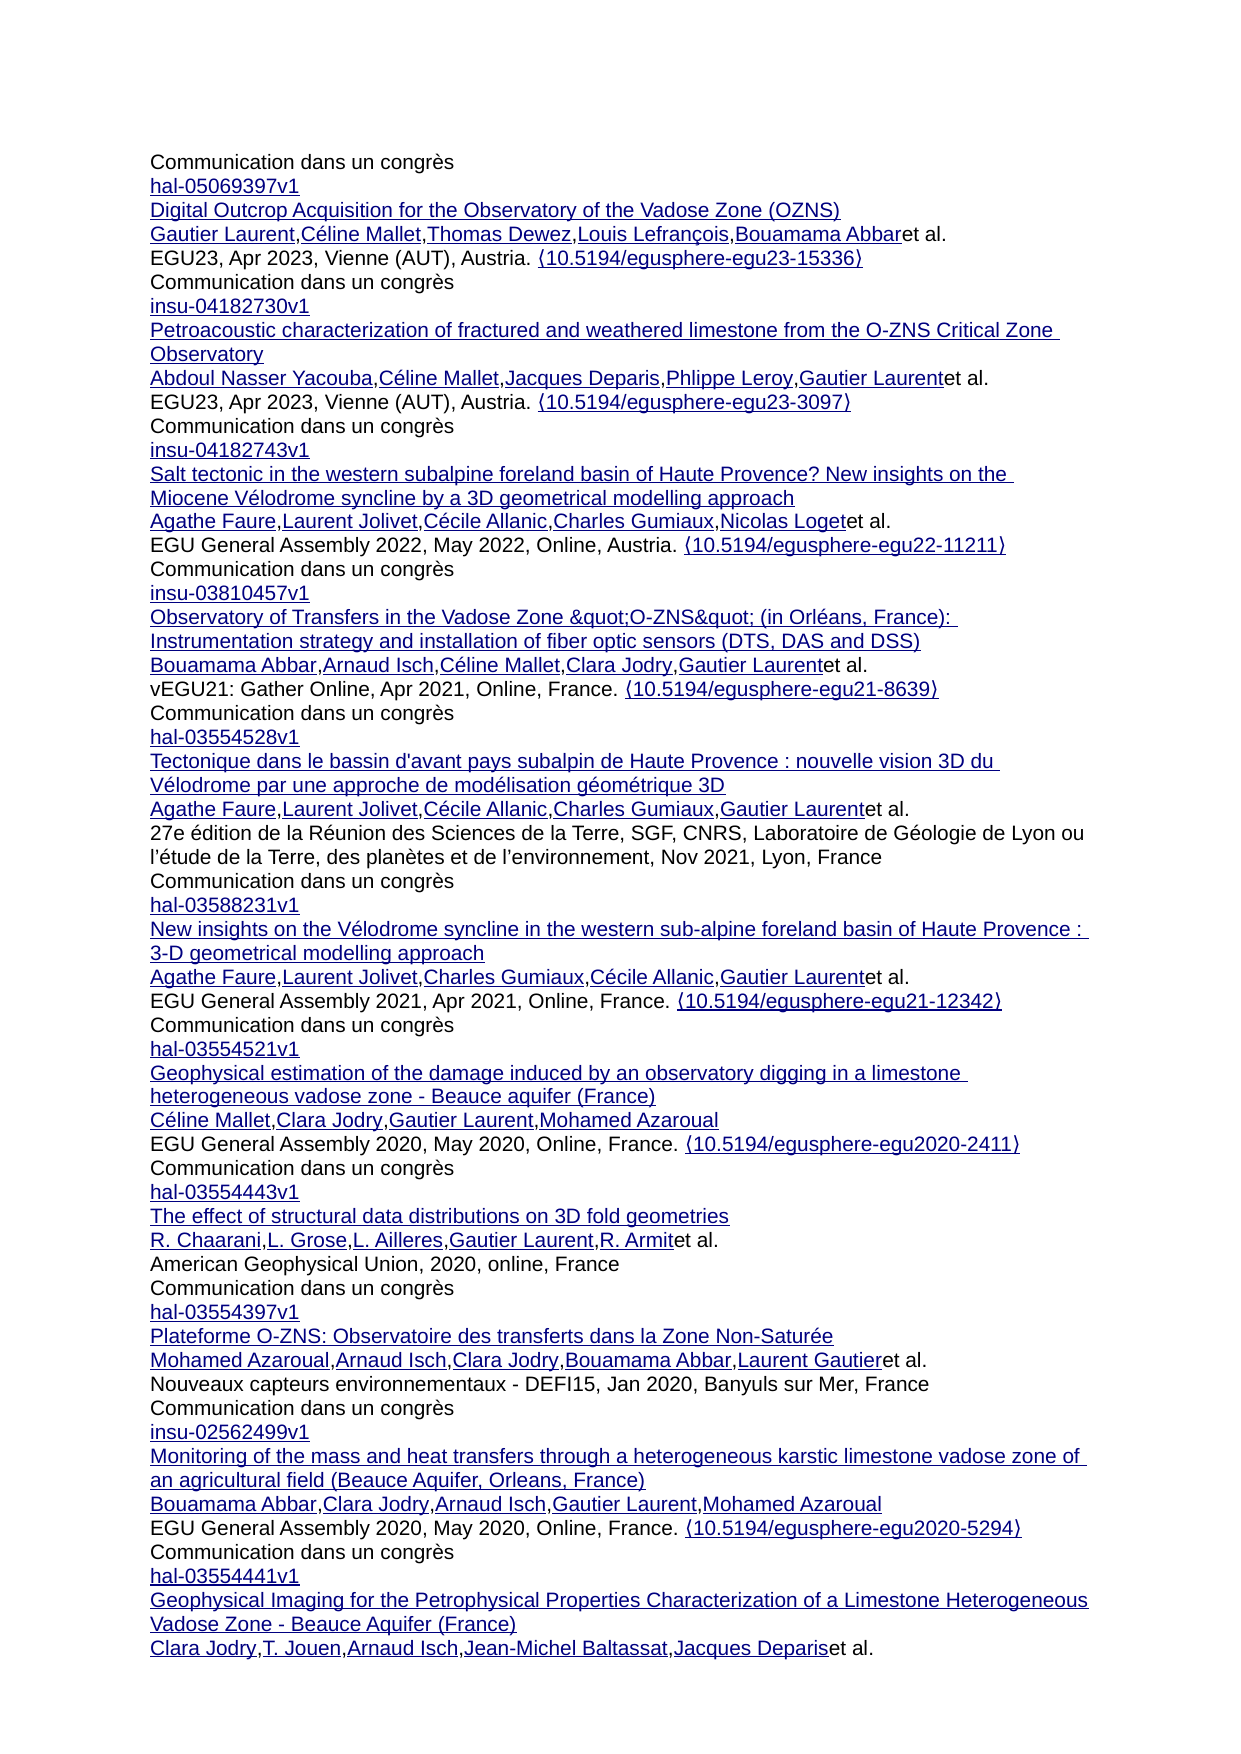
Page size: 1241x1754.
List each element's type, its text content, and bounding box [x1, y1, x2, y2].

table_cell Salt tectonic in the western subalpine foreland basin of Haute Provence? New insights on the Miocene Vélodrome syncline by a 3D geometrical modelling approach Agathe Faure,Laurent Jolivet,Cécile Allanic,Charles Gumiaux,Nicolas Logetet al. EGU General Assembly 2022, May 2022, Online, Austria. ⟨10.5194/egusphere-egu22-11211⟩ Communication dans un congrès insu-03810457v1 [150, 461, 1090, 605]
table_cell Communication dans un congrès hal-05069397v1 [150, 150, 1090, 198]
table_cell Petroacoustic characterization of fractured and weathered limestone from the O-ZNS Critical Zone Observatory Abdoul Nasser Yacouba,Céline Mallet,Jacques Deparis,Phlippe Leroy,Gautier Laurentet al. EGU23, Apr 2023, Vienne (AUT), Austria. ⟨10.5194/egusphere-egu23-3097⟩ Communication dans un congrès insu-04182743v1 [150, 318, 1090, 461]
table_cell Tectonique dans le bassin d'avant pays subalpin de Haute Provence : nouvelle vision 3D du Vélodrome par une approche de modélisation géométrique 3D Agathe Faure,Laurent Jolivet,Cécile Allanic,Charles Gumiaux,Gautier Laurentet al. 27e édition de la Réunion des Sciences de la Terre, SGF, CNRS, Laboratoire de Géologie de Lyon ou l’étude de la Terre, des planètes et de l’environnement, Nov 2021, Lyon, France Communication dans un congrès hal-03588231v1 [150, 749, 1090, 917]
table_cell The effect of structural data distributions on 3D fold geometries R. Chaarani,L. Grose,L. Ailleres,Gautier Laurent,R. Armitet al. American Geophysical Union, 2020, online, France Communication dans un congrès hal-03554397v1 [150, 1204, 1090, 1324]
table_cell Monitoring of the mass and heat transfers through a heterogeneous karstic limestone vadose zone of an agricultural field (Beauce Aquifer, Orleans, France) Bouamama Abbar,Clara Jodry,Arnaud Isch,Gautier Laurent,Mohamed Azaroual EGU General Assembly 2020, May 2020, Online, France. ⟨10.5194/egusphere-egu2020-5294⟩ Communication dans un congrès hal-03554441v1 [150, 1444, 1090, 1587]
table_cell Geophysical estimation of the damage induced by an observatory digging in a limestone heterogeneous vadose zone - Beauce aquifer (France) Céline Mallet,Clara Jodry,Gautier Laurent,Mohamed Azaroual EGU General Assembly 2020, May 2020, Online, France. ⟨10.5194/egusphere-egu2020-2411⟩ Communication dans un congrès hal-03554443v1 [150, 1060, 1090, 1204]
table_cell New insights on the Vélodrome syncline in the western sub-alpine foreland basin of Haute Provence : 3-D geometrical modelling approach Agathe Faure,Laurent Jolivet,Charles Gumiaux,Cécile Allanic,Gautier Laurentet al. EGU General Assembly 2021, Apr 2021, Online, France. ⟨10.5194/egusphere-egu21-12342⟩ Communication dans un congrès hal-03554521v1 [150, 917, 1090, 1060]
table_cell Digital Outcrop Acquisition for the Observatory of the Vadose Zone (OZNS) Gautier Laurent,Céline Mallet,Thomas Dewez,Louis Lefrançois,Bouamama Abbaret al. EGU23, Apr 2023, Vienne (AUT), Austria. ⟨10.5194/egusphere-egu23-15336⟩ Communication dans un congrès insu-04182730v1 [150, 198, 1090, 318]
table_cell Geophysical Imaging for the Petrophysical Properties Characterization of a Limestone Heterogeneous Vadose Zone - Beauce Aquifer (France) Clara Jodry,T. Jouen,Arnaud Isch,Jean-Michel Baltassat,Jacques Depariset al. [150, 1588, 1090, 1659]
table_cell Observatory of Transfers in the Vadose Zone &quot;O-ZNS&quot; (in Orléans, France): Instrumentation strategy and installation of fiber optic sensors (DTS, DAS and DSS) Bouamama Abbar,Arnaud Isch,Céline Mallet,Clara Jodry,Gautier Laurentet al. vEGU21: Gather Online, Apr 2021, Online, France. ⟨10.5194/egusphere-egu21-8639⟩ Communication dans un congrès hal-03554528v1 [150, 605, 1090, 749]
table_cell Plateforme O-ZNS: Observatoire des transferts dans la Zone Non-Saturée Mohamed Azaroual,Arnaud Isch,Clara Jodry,Bouamama Abbar,Laurent Gautieret al. Nouveaux capteurs environnementaux - DEFI15, Jan 2020, Banyuls sur Mer, France Communication dans un congrès insu-02562499v1 [150, 1324, 1090, 1444]
